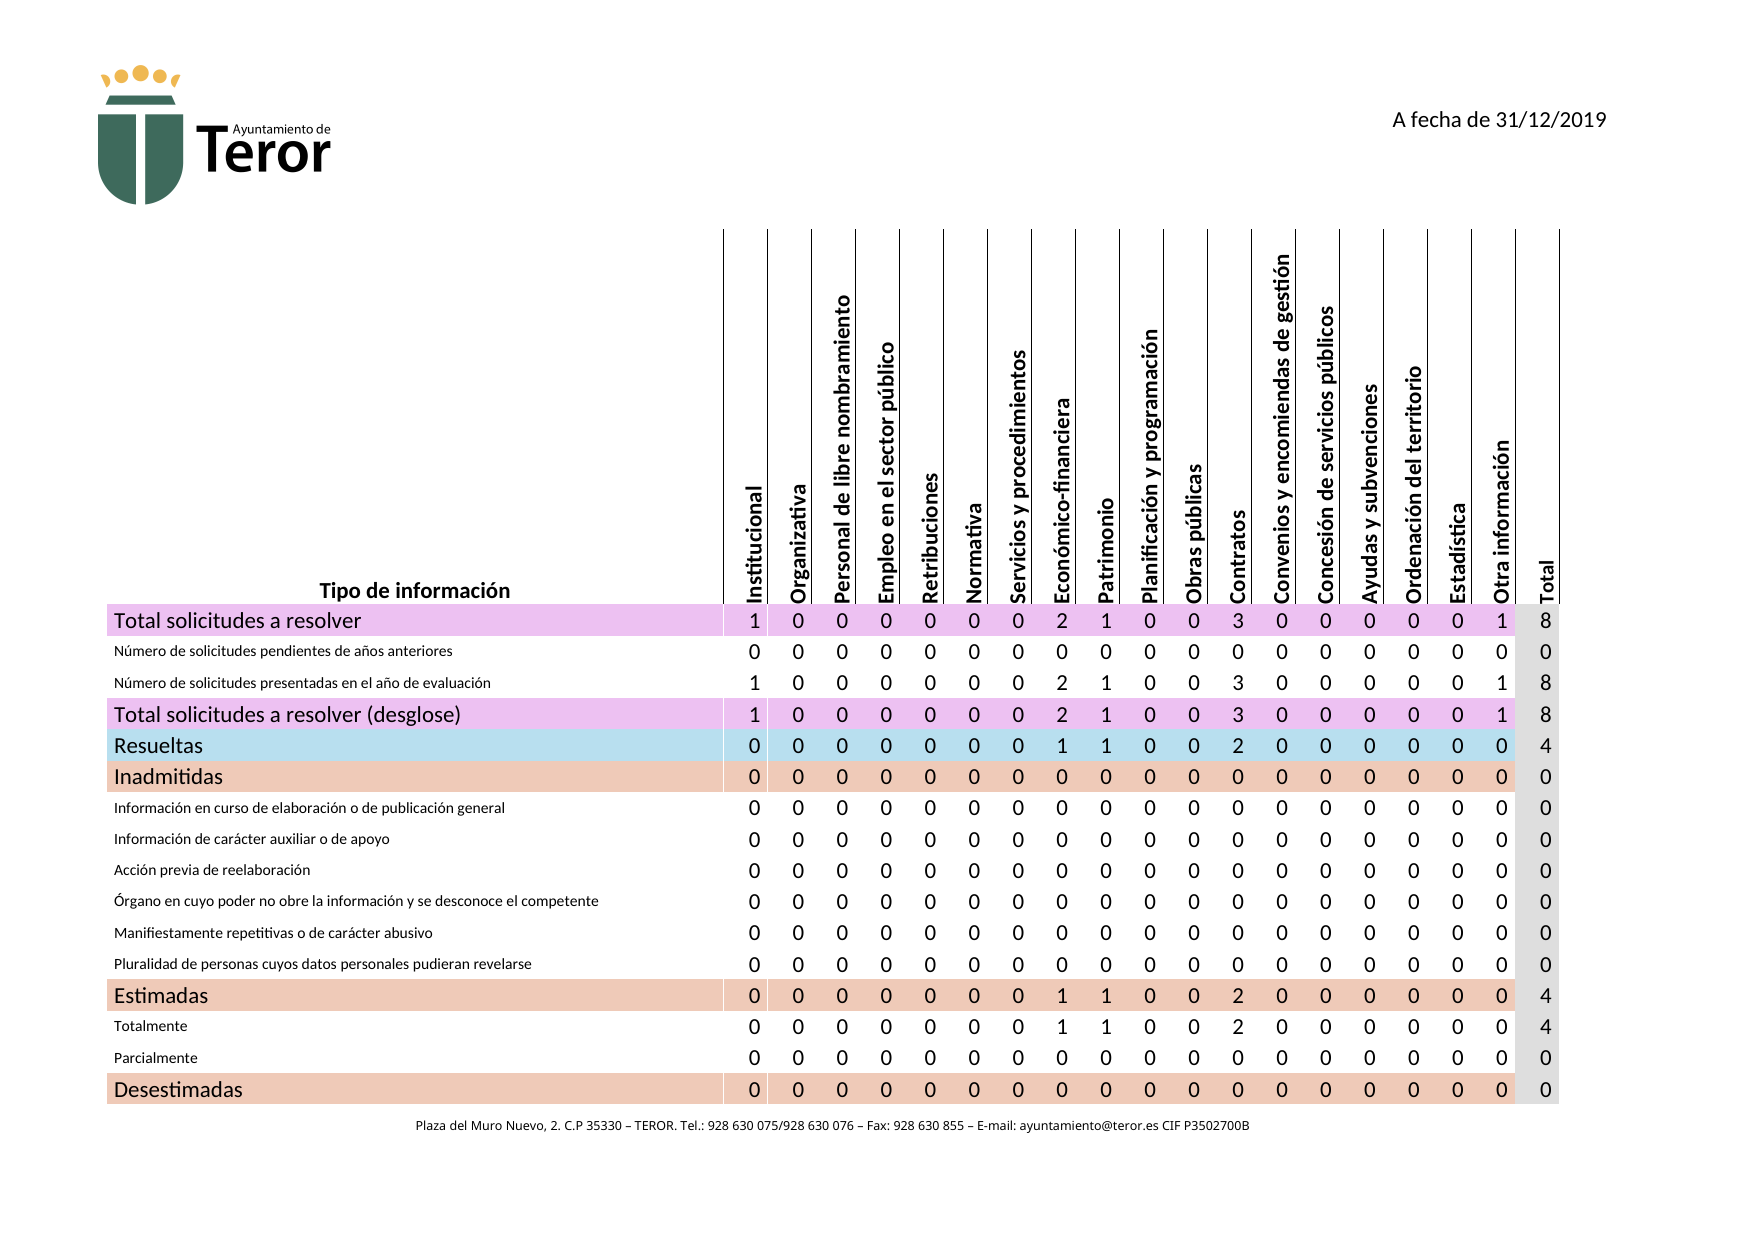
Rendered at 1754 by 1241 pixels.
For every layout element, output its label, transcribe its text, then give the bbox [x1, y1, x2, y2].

table_cell 0 [1163, 761, 1207, 792]
table_cell 0 [1207, 792, 1251, 823]
table_cell 0 [1427, 1042, 1471, 1073]
table_cell 0 [1471, 636, 1515, 667]
table_cell 0 [1339, 636, 1383, 667]
table_cell 0 [1295, 698, 1339, 729]
table_header Organizativa [768, 229, 811, 604]
table_cell 0 [1471, 979, 1515, 1011]
table_cell 1 [1031, 729, 1075, 761]
table_cell 0 [1339, 792, 1383, 823]
table_cell 0 [1471, 823, 1515, 854]
table_cell 0 [768, 761, 811, 792]
table_cell 3 [1207, 604, 1251, 636]
table_cell 0 [1163, 886, 1207, 917]
table_cell 0 [1471, 948, 1515, 979]
table_cell 0 [987, 636, 1031, 667]
table_cell 0 [1031, 636, 1075, 667]
table_cell 0 [1383, 1073, 1427, 1104]
table_cell 0 [899, 1042, 943, 1073]
table_cell 0 [1339, 1042, 1383, 1073]
table_cell 0 [1207, 948, 1251, 979]
table_cell 0 [1427, 761, 1471, 792]
table_cell 0 [1119, 854, 1163, 886]
table_header Concesión de servicios públicos [1296, 229, 1339, 604]
table_cell 0 [899, 604, 943, 636]
table_header Ordenación del territorio [1384, 229, 1427, 604]
table_header Planificación y programación [1120, 229, 1163, 604]
table_cell 0 [1119, 698, 1163, 729]
table_cell 0 [1383, 729, 1427, 761]
table_cell 0 [1515, 792, 1559, 823]
table_cell 0 [1207, 1042, 1251, 1073]
table_cell 0 [811, 1011, 855, 1042]
table_cell Órgano en cuyo poder no obre la información y se desconoce el competente [107, 886, 723, 917]
table_cell 0 [899, 917, 943, 948]
table_cell 0 [855, 729, 899, 761]
table_cell 0 [1383, 948, 1427, 979]
table_cell 0 [1339, 948, 1383, 979]
table_cell 0 [811, 729, 855, 761]
table_cell Desestimadas [107, 1073, 723, 1104]
table_cell 0 [1515, 886, 1559, 917]
table_cell 0 [855, 917, 899, 948]
table_cell 0 [724, 917, 767, 948]
table_cell 0 [855, 604, 899, 636]
table_cell 0 [724, 979, 767, 1011]
table_header Otra información [1472, 229, 1515, 604]
table_cell 0 [1031, 1073, 1075, 1104]
table_cell 0 [724, 729, 767, 761]
table_cell 0 [1339, 1073, 1383, 1104]
table_cell 0 [1427, 792, 1471, 823]
table_cell Resueltas [107, 729, 723, 761]
table_cell 0 [1295, 948, 1339, 979]
table_cell 0 [899, 979, 943, 1011]
table_cell 0 [1119, 761, 1163, 792]
table_cell 0 [1119, 636, 1163, 667]
table_cell 0 [768, 729, 811, 761]
table_cell 0 [1427, 1011, 1471, 1042]
table_cell 0 [1383, 979, 1427, 1011]
table_cell 0 [1251, 761, 1295, 792]
table_cell 0 [855, 854, 899, 886]
table_cell 3 [1207, 667, 1251, 698]
table_cell 1 [1471, 604, 1515, 636]
picture [88, 59, 336, 214]
table_cell 0 [1471, 917, 1515, 948]
table_cell 0 [768, 1011, 811, 1042]
table_cell 0 [855, 761, 899, 792]
table_cell 0 [1383, 636, 1427, 667]
table_cell 0 [1119, 917, 1163, 948]
table_cell 0 [1471, 1011, 1515, 1042]
table_cell 0 [1427, 1073, 1471, 1104]
table_cell 0 [1075, 823, 1119, 854]
table_cell 0 [811, 917, 855, 948]
table_cell 0 [1427, 698, 1471, 729]
table_cell 0 [724, 761, 767, 792]
table_cell 0 [1251, 667, 1295, 698]
table_cell 0 [855, 823, 899, 854]
table_cell 0 [1031, 917, 1075, 948]
table_cell 0 [1163, 948, 1207, 979]
table_cell 1 [1075, 1011, 1119, 1042]
table_cell 2 [1031, 698, 1075, 729]
table_cell 0 [1339, 917, 1383, 948]
table_cell 0 [1427, 948, 1471, 979]
table_cell 0 [1471, 1042, 1515, 1073]
table_cell 0 [987, 667, 1031, 698]
table_cell 0 [811, 761, 855, 792]
table_cell 0 [724, 948, 767, 979]
table_header Total [1516, 229, 1559, 604]
table_header Tipo de información [107, 229, 723, 604]
table_cell 0 [1515, 854, 1559, 886]
table_cell 0 [1427, 979, 1471, 1011]
table_cell 0 [1339, 729, 1383, 761]
table_cell 0 [768, 823, 811, 854]
table_cell 0 [724, 823, 767, 854]
table_cell 0 [1251, 792, 1295, 823]
table_cell 0 [899, 823, 943, 854]
table_cell 4 [1515, 729, 1559, 761]
table_cell 0 [899, 729, 943, 761]
table_cell 0 [1295, 1073, 1339, 1104]
table_cell 0 [1163, 792, 1207, 823]
table_cell 0 [1295, 854, 1339, 886]
table_cell 0 [943, 792, 987, 823]
table_cell 0 [987, 604, 1031, 636]
table_cell 0 [855, 667, 899, 698]
table_cell 0 [943, 761, 987, 792]
table_cell 1 [1075, 729, 1119, 761]
table_cell 3 [1207, 698, 1251, 729]
table_cell 0 [811, 698, 855, 729]
table_cell 0 [899, 698, 943, 729]
table_cell 0 [943, 667, 987, 698]
table_cell 0 [943, 604, 987, 636]
table_cell 1 [1031, 979, 1075, 1011]
table_cell 0 [1163, 698, 1207, 729]
table_cell 0 [943, 729, 987, 761]
table_cell Parcialmente [107, 1042, 723, 1073]
table_header Retribuciones [900, 229, 943, 604]
table_cell 0 [811, 1042, 855, 1073]
table_cell 0 [1075, 948, 1119, 979]
table_cell 1 [1075, 667, 1119, 698]
table_cell 0 [1119, 1042, 1163, 1073]
table_cell 0 [1515, 761, 1559, 792]
table_cell 0 [1295, 1011, 1339, 1042]
table_cell 0 [855, 979, 899, 1011]
table_cell 0 [855, 1042, 899, 1073]
table_cell 0 [1163, 1011, 1207, 1042]
table_cell 0 [724, 1042, 767, 1073]
table_cell 0 [987, 979, 1031, 1011]
table_cell 0 [943, 886, 987, 917]
table_cell 0 [768, 1042, 811, 1073]
table_cell 0 [987, 1073, 1031, 1104]
table_cell 0 [1295, 886, 1339, 917]
table_cell 8 [1515, 667, 1559, 698]
table_cell 0 [899, 792, 943, 823]
table_cell 0 [987, 1011, 1031, 1042]
table_cell 1 [724, 667, 767, 698]
table_cell 0 [943, 979, 987, 1011]
table_cell 0 [899, 761, 943, 792]
table_cell Estimadas [107, 979, 723, 1011]
table_cell 0 [811, 823, 855, 854]
table_cell 1 [1075, 604, 1119, 636]
table_cell 2 [1031, 667, 1075, 698]
table_cell 0 [987, 792, 1031, 823]
table_cell 0 [1427, 729, 1471, 761]
table_cell 0 [1251, 1073, 1295, 1104]
table_cell 2 [1207, 979, 1251, 1011]
table_cell 0 [1339, 667, 1383, 698]
table_cell 2 [1207, 729, 1251, 761]
table_cell 0 [1075, 792, 1119, 823]
table_cell 0 [1119, 729, 1163, 761]
table_header Obras públicas [1164, 229, 1207, 604]
table_cell 0 [1207, 917, 1251, 948]
table_cell 0 [1119, 604, 1163, 636]
table_cell 0 [1383, 854, 1427, 886]
table_cell 0 [899, 854, 943, 886]
table_cell 0 [811, 854, 855, 886]
table_cell 0 [1383, 1011, 1427, 1042]
table_header Estadística [1428, 229, 1471, 604]
table_header Convenios y encomiendas de gestión [1252, 229, 1295, 604]
table_cell 0 [943, 636, 987, 667]
table_header Empleo en el sector público [856, 229, 899, 604]
table_cell Total solicitudes a resolver (desglose) [107, 698, 723, 729]
table_header Institucional [724, 229, 767, 604]
table_cell 0 [1119, 886, 1163, 917]
table_cell 0 [1427, 604, 1471, 636]
table_cell 0 [1295, 667, 1339, 698]
table_cell Número de solicitudes presentadas en el año de evaluación [107, 667, 723, 698]
table_cell 0 [1515, 948, 1559, 979]
table_cell 0 [943, 823, 987, 854]
table_cell 0 [1251, 948, 1295, 979]
table_cell 0 [1427, 667, 1471, 698]
table_cell 0 [1031, 854, 1075, 886]
table_cell 0 [1207, 886, 1251, 917]
table_cell Inadmitidas [107, 761, 723, 792]
table_cell 0 [1383, 698, 1427, 729]
table_cell 0 [987, 761, 1031, 792]
table_cell 0 [724, 886, 767, 917]
table_cell 0 [1031, 886, 1075, 917]
table_cell 0 [1295, 823, 1339, 854]
table_cell 1 [724, 604, 767, 636]
table_cell 0 [768, 979, 811, 1011]
table_cell 0 [1251, 1042, 1295, 1073]
table_cell 8 [1515, 698, 1559, 729]
table_cell 0 [1251, 698, 1295, 729]
table_cell 0 [811, 792, 855, 823]
table_cell 0 [1383, 792, 1427, 823]
table_cell 0 [899, 636, 943, 667]
table_cell 0 [943, 948, 987, 979]
table_cell 0 [1295, 1042, 1339, 1073]
table_cell 0 [1515, 1073, 1559, 1104]
table_cell 0 [899, 667, 943, 698]
table_cell Acción previa de reelaboración [107, 854, 723, 886]
table_cell 1 [1471, 667, 1515, 698]
table_cell 0 [1295, 604, 1339, 636]
table_cell 0 [855, 792, 899, 823]
table_cell 0 [1471, 761, 1515, 792]
table_cell 0 [1207, 1073, 1251, 1104]
table_cell 2 [1031, 604, 1075, 636]
table_cell 0 [811, 1073, 855, 1104]
table_cell 0 [1119, 948, 1163, 979]
table_cell 0 [1339, 761, 1383, 792]
table_cell 1 [1075, 698, 1119, 729]
table_cell 0 [1295, 792, 1339, 823]
table_cell 0 [1383, 667, 1427, 698]
table_cell 0 [1339, 1011, 1383, 1042]
table_cell 8 [1515, 604, 1559, 636]
table_cell Información de carácter auxiliar o de apoyo [107, 823, 723, 854]
table_cell 0 [987, 854, 1031, 886]
table_cell 0 [1383, 917, 1427, 948]
table_cell 0 [811, 979, 855, 1011]
table_cell 0 [811, 604, 855, 636]
table_cell 0 [1163, 604, 1207, 636]
table_cell 0 [987, 917, 1031, 948]
table_cell 0 [1471, 1073, 1515, 1104]
table_header Personal de libre nombramiento [812, 229, 855, 604]
table_cell 0 [1163, 917, 1207, 948]
table_cell 1 [724, 698, 767, 729]
table_cell 0 [1163, 823, 1207, 854]
table_cell 0 [855, 1011, 899, 1042]
table_cell Totalmente [107, 1011, 723, 1042]
table_cell 0 [724, 1073, 767, 1104]
table_cell 0 [1427, 917, 1471, 948]
table_cell 0 [724, 1011, 767, 1042]
table_cell Número de solicitudes pendientes de años anteriores [107, 636, 723, 667]
table_cell 0 [1339, 886, 1383, 917]
table_cell 0 [1339, 698, 1383, 729]
table_cell 0 [811, 636, 855, 667]
table_cell 0 [724, 636, 767, 667]
table_cell 0 [811, 667, 855, 698]
table_cell 0 [1163, 1042, 1207, 1073]
table_cell 0 [1515, 1042, 1559, 1073]
table_cell 0 [1471, 854, 1515, 886]
table_cell 0 [1251, 979, 1295, 1011]
table_cell 0 [1383, 761, 1427, 792]
table_cell 0 [1163, 729, 1207, 761]
table_cell 0 [1339, 604, 1383, 636]
table_cell 0 [899, 948, 943, 979]
table_cell 0 [1163, 854, 1207, 886]
table_cell 0 [768, 917, 811, 948]
table_cell 0 [1163, 636, 1207, 667]
table_header Normativa [944, 229, 987, 604]
table_cell 0 [1251, 854, 1295, 886]
table_cell 0 [1251, 823, 1295, 854]
table_cell 0 [1427, 636, 1471, 667]
table_cell 0 [943, 917, 987, 948]
table_cell 0 [855, 1073, 899, 1104]
table_cell 0 [1075, 761, 1119, 792]
table_cell 0 [1295, 729, 1339, 761]
table_cell 0 [1471, 792, 1515, 823]
table_cell Pluralidad de personas cuyos datos personales pudieran revelarse [107, 948, 723, 979]
table_header Ayudas y subvenciones [1340, 229, 1383, 604]
table_cell 0 [855, 636, 899, 667]
table_cell 0 [1207, 636, 1251, 667]
table_cell 0 [1383, 886, 1427, 917]
table_cell 0 [855, 886, 899, 917]
table_cell 0 [987, 729, 1031, 761]
table_cell 0 [1251, 1011, 1295, 1042]
table_cell 0 [811, 886, 855, 917]
table_cell 0 [1251, 886, 1295, 917]
table_cell 0 [768, 667, 811, 698]
table_cell 0 [987, 823, 1031, 854]
table_cell 0 [1207, 823, 1251, 854]
table_cell 0 [1295, 917, 1339, 948]
table_header Servicios y procedimientos [988, 229, 1031, 604]
table_cell Manifiestamente repetitivas o de carácter abusivo [107, 917, 723, 948]
table_cell 4 [1515, 1011, 1559, 1042]
table_cell 0 [1251, 917, 1295, 948]
table_cell 1 [1031, 1011, 1075, 1042]
table_cell 0 [1427, 854, 1471, 886]
table_cell 0 [1119, 667, 1163, 698]
table_cell 0 [1031, 948, 1075, 979]
table_header Patrimonio [1076, 229, 1119, 604]
table_cell 0 [1163, 1073, 1207, 1104]
table_cell 0 [1295, 636, 1339, 667]
table_cell 0 [1031, 761, 1075, 792]
table_cell 0 [1515, 636, 1559, 667]
table_cell 0 [1075, 917, 1119, 948]
table_cell 0 [1251, 636, 1295, 667]
table_cell 0 [1119, 1011, 1163, 1042]
table_cell 0 [768, 948, 811, 979]
table_cell 0 [1251, 604, 1295, 636]
table_cell 2 [1207, 1011, 1251, 1042]
table_cell Información en curso de elaboración o de publicación general [107, 792, 723, 823]
table_cell 0 [1251, 729, 1295, 761]
table_cell 0 [943, 854, 987, 886]
table_cell 0 [1515, 823, 1559, 854]
table_cell 0 [1383, 1042, 1427, 1073]
table_cell 0 [987, 698, 1031, 729]
table_cell 0 [724, 854, 767, 886]
table_cell Total solicitudes a resolver [107, 604, 723, 636]
table_cell 0 [768, 604, 811, 636]
table_cell 0 [768, 636, 811, 667]
table_cell 0 [768, 854, 811, 886]
table_header Económico-financiera [1032, 229, 1075, 604]
table_cell 0 [1471, 729, 1515, 761]
table_cell 0 [1471, 886, 1515, 917]
table_cell 0 [987, 886, 1031, 917]
table_cell 0 [724, 792, 767, 823]
table_cell 4 [1515, 979, 1559, 1011]
table_cell 1 [1471, 698, 1515, 729]
table_cell 0 [1295, 761, 1339, 792]
table_cell 0 [943, 1073, 987, 1104]
table_cell 0 [943, 1042, 987, 1073]
table_cell 0 [899, 1073, 943, 1104]
table_cell 0 [1119, 979, 1163, 1011]
table_cell 0 [1075, 1042, 1119, 1073]
table_cell 0 [1383, 823, 1427, 854]
table_cell 0 [1075, 886, 1119, 917]
table_cell 0 [899, 1011, 943, 1042]
table_cell 0 [768, 1073, 811, 1104]
table_cell 0 [943, 1011, 987, 1042]
table_cell 0 [1515, 917, 1559, 948]
table_cell 0 [1339, 823, 1383, 854]
table_cell 0 [1075, 1073, 1119, 1104]
table_cell 0 [855, 948, 899, 979]
table_cell 0 [1119, 792, 1163, 823]
table_cell 0 [1031, 1042, 1075, 1073]
table_cell 0 [1295, 979, 1339, 1011]
table_cell 0 [1427, 823, 1471, 854]
table_cell 0 [943, 698, 987, 729]
table_cell 0 [987, 948, 1031, 979]
table_cell 0 [768, 698, 811, 729]
table_cell 0 [811, 948, 855, 979]
table_cell 0 [855, 698, 899, 729]
table_header Contratos [1208, 229, 1251, 604]
table_cell 0 [768, 886, 811, 917]
table_cell 0 [1207, 854, 1251, 886]
table_cell 0 [1119, 1073, 1163, 1104]
table_cell 1 [1075, 979, 1119, 1011]
table_cell 0 [899, 886, 943, 917]
table_cell 0 [1075, 636, 1119, 667]
table_cell 0 [1207, 761, 1251, 792]
table_cell 0 [1163, 667, 1207, 698]
table_cell 0 [1031, 823, 1075, 854]
table_cell 0 [1119, 823, 1163, 854]
table_cell 0 [987, 1042, 1031, 1073]
table_cell 0 [1339, 854, 1383, 886]
table_cell 0 [768, 792, 811, 823]
table_cell 0 [1031, 792, 1075, 823]
table_cell 0 [1427, 886, 1471, 917]
table_cell 0 [1163, 979, 1207, 1011]
table_cell 0 [1339, 979, 1383, 1011]
table_cell 0 [1383, 604, 1427, 636]
table_cell 0 [1075, 854, 1119, 886]
